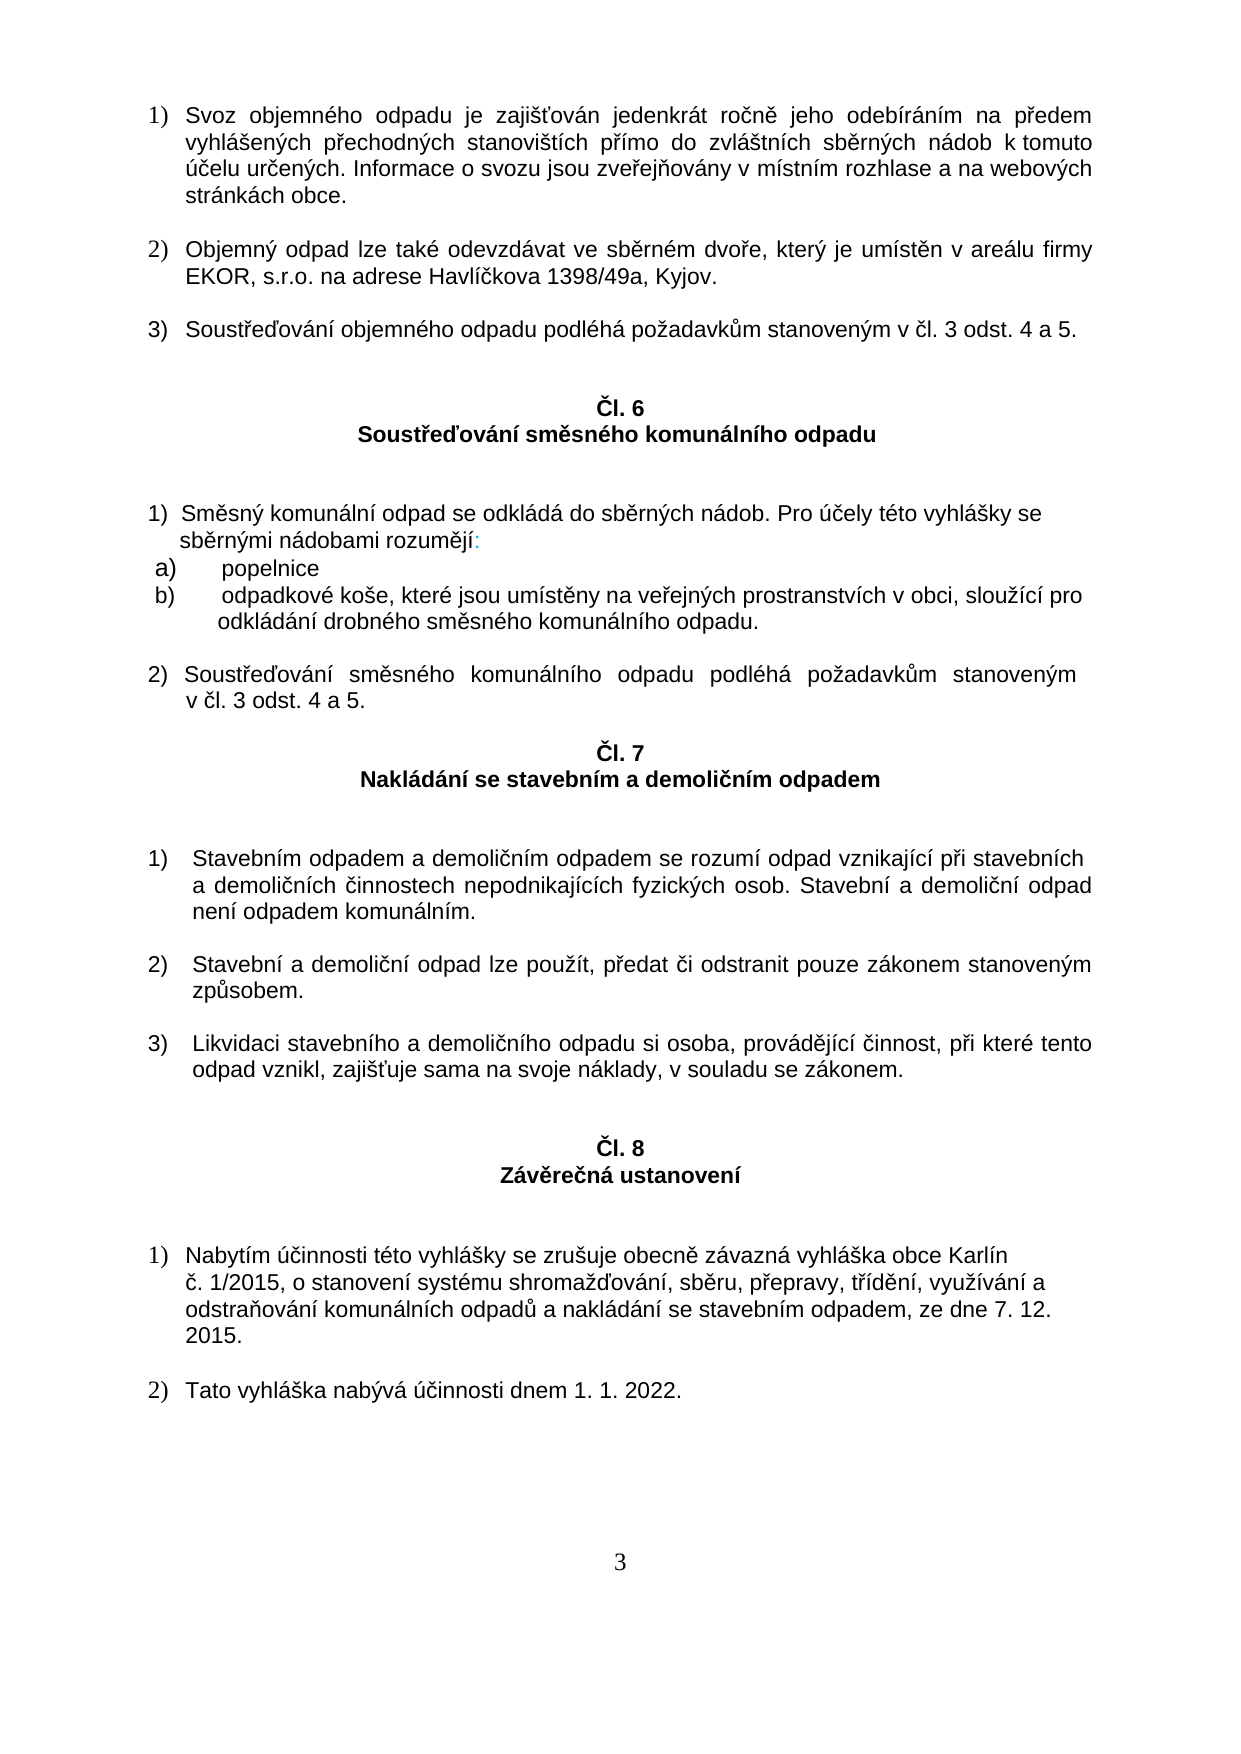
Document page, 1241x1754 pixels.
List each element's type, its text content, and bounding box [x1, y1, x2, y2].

list popelnice [148, 553, 1092, 582]
list Stavebním odpadem a demoličním odpadem se rozumí odpad vznikající při stavebních a demoličních činnostech nepodnikajících fyzických osob. Stavební a demoliční odpad není odpadem komunálním. [148, 845, 1092, 924]
text Čl. 8 [148, 1135, 1092, 1162]
text 1) Směsný komunální odpad se odkládá do sběrných nádob. Pro účely této vyhlášky se [148, 500, 1092, 527]
list Nabytím účinnosti této vyhlášky se zrušuje obecně závazná vyhláška obce Karlín č. 1/2015, o stanovení systému shromažďování, sběru, přepravy, třídění, využívání a odstraňování komunálních odpadů a nakládání se stavebním odpadem, ze dne 7. 12. 2015. [148, 1241, 1092, 1348]
list Objemný odpad lze také odevzdávat ve sběrném dvoře, který je umístěn v areálu firmy EKOR, s.r.o. na adrese Havlíčkova 1398/49a, Kyjov. [148, 234, 1092, 289]
text odkládání drobného směsného komunálního odpadu. [192, 608, 1092, 634]
list Stavební a demoliční odpad lze použít, předat či odstranit pouze zákonem stanoveným způsobem. [148, 951, 1092, 1003]
text Soustřeďování směsného komunálního odpadu [148, 421, 1092, 448]
list Svoz objemného odpadu je zajišťován jedenkrát ročně jeho odebíráním na předem vyhlášených přechodných stanovištích přímo do zvláštních sběrných nádob k tomuto účelu určených. Informace o svozu jsou zveřejňovány v místním rozhlase a na webových stránkách obce. [148, 100, 1092, 208]
text Čl. 6 [148, 395, 1092, 421]
text sběrnými nádobami rozumějí: [148, 527, 1092, 553]
list Tato vyhláška nabývá účinnosti dnem 1. 1. 2022. [148, 1375, 1092, 1403]
text Závěrečná ustanovení [148, 1162, 1092, 1188]
list odpadkové koše, které jsou umístěny na veřejných prostranstvích v obci, sloužící pro [148, 582, 1092, 608]
list Soustřeďování objemného odpadu podléhá požadavkům stanoveným v čl. 3 odst. 4 a 5. [148, 316, 1092, 342]
text Čl. 7 [148, 740, 1092, 766]
text Nakládání se stavebním a demoličním odpadem [148, 766, 1092, 793]
list Likvidaci stavebního a demoličního odpadu si osoba, provádějící činnost, při které tento odpad vznikl, zajišťuje sama na svoje náklady, v souladu se zákonem. [148, 1030, 1092, 1082]
text 2) Soustřeďování směsného komunálního odpadu podléhá požadavkům stanoveným v čl. 3 odst. 4 a 5. [148, 661, 1092, 713]
